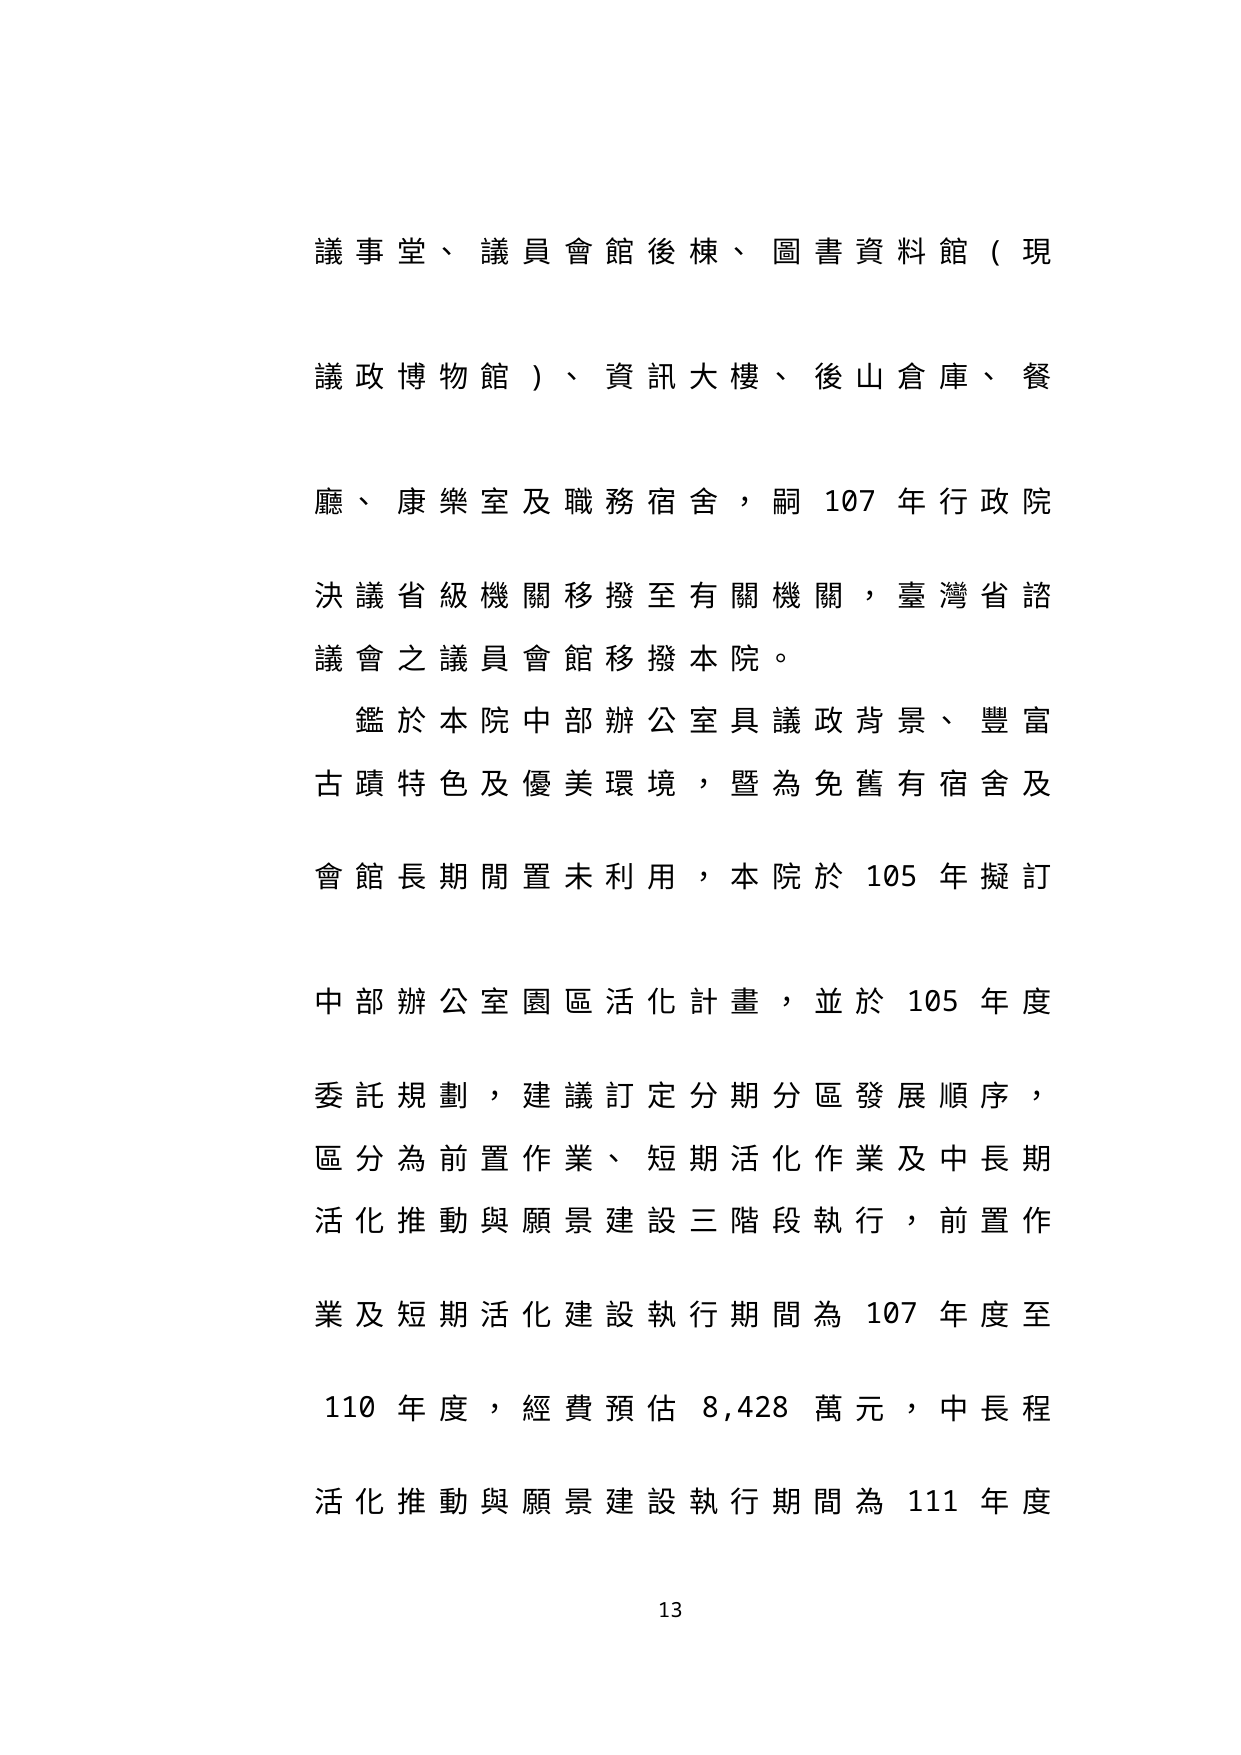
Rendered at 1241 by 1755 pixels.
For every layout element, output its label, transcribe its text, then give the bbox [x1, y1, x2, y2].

text 鑑於本院中部辦公室具議政背景、豐富古蹟特色及優美環境，暨為免舊有宿舍及會館長期閒置未利用，本院於105年擬訂中部辦公室園區活化計畫，並於105年度委託規劃，建議訂定分期分區發展順序，區分為前置作業、短期活化作業及中長期活化推動與願景建設三階段執行，前置作業及短期活化建設執行期間為107年度至110年度，經費預估8,428萬元，中長程活化推動與願景建設執行期間為111年度 [271, 677, 1058, 1552]
text 民國87年精省後，本院委員提案通過於96年在原臺灣省議會所在基地成立議政博物館及中南部服務中心兩單位(以下併稱中部辦公室)，園區內之建築物為省諮議會及本院中部辦公室共同使用，臺灣省諮議會使用議事大樓、朝琴紀念館、議員會館前棟及檔案室；本院使用議事大樓一樓、議事堂、議員會館後棟、圖書資料館(現議政博物館)、資訊大樓、後山倉庫、餐廳、康樂室及職務宿舍，嗣107年行政院決議省級機關移撥至有關機關，臺灣省諮議會之議員會館移撥本院。 [271, 177, 1058, 677]
